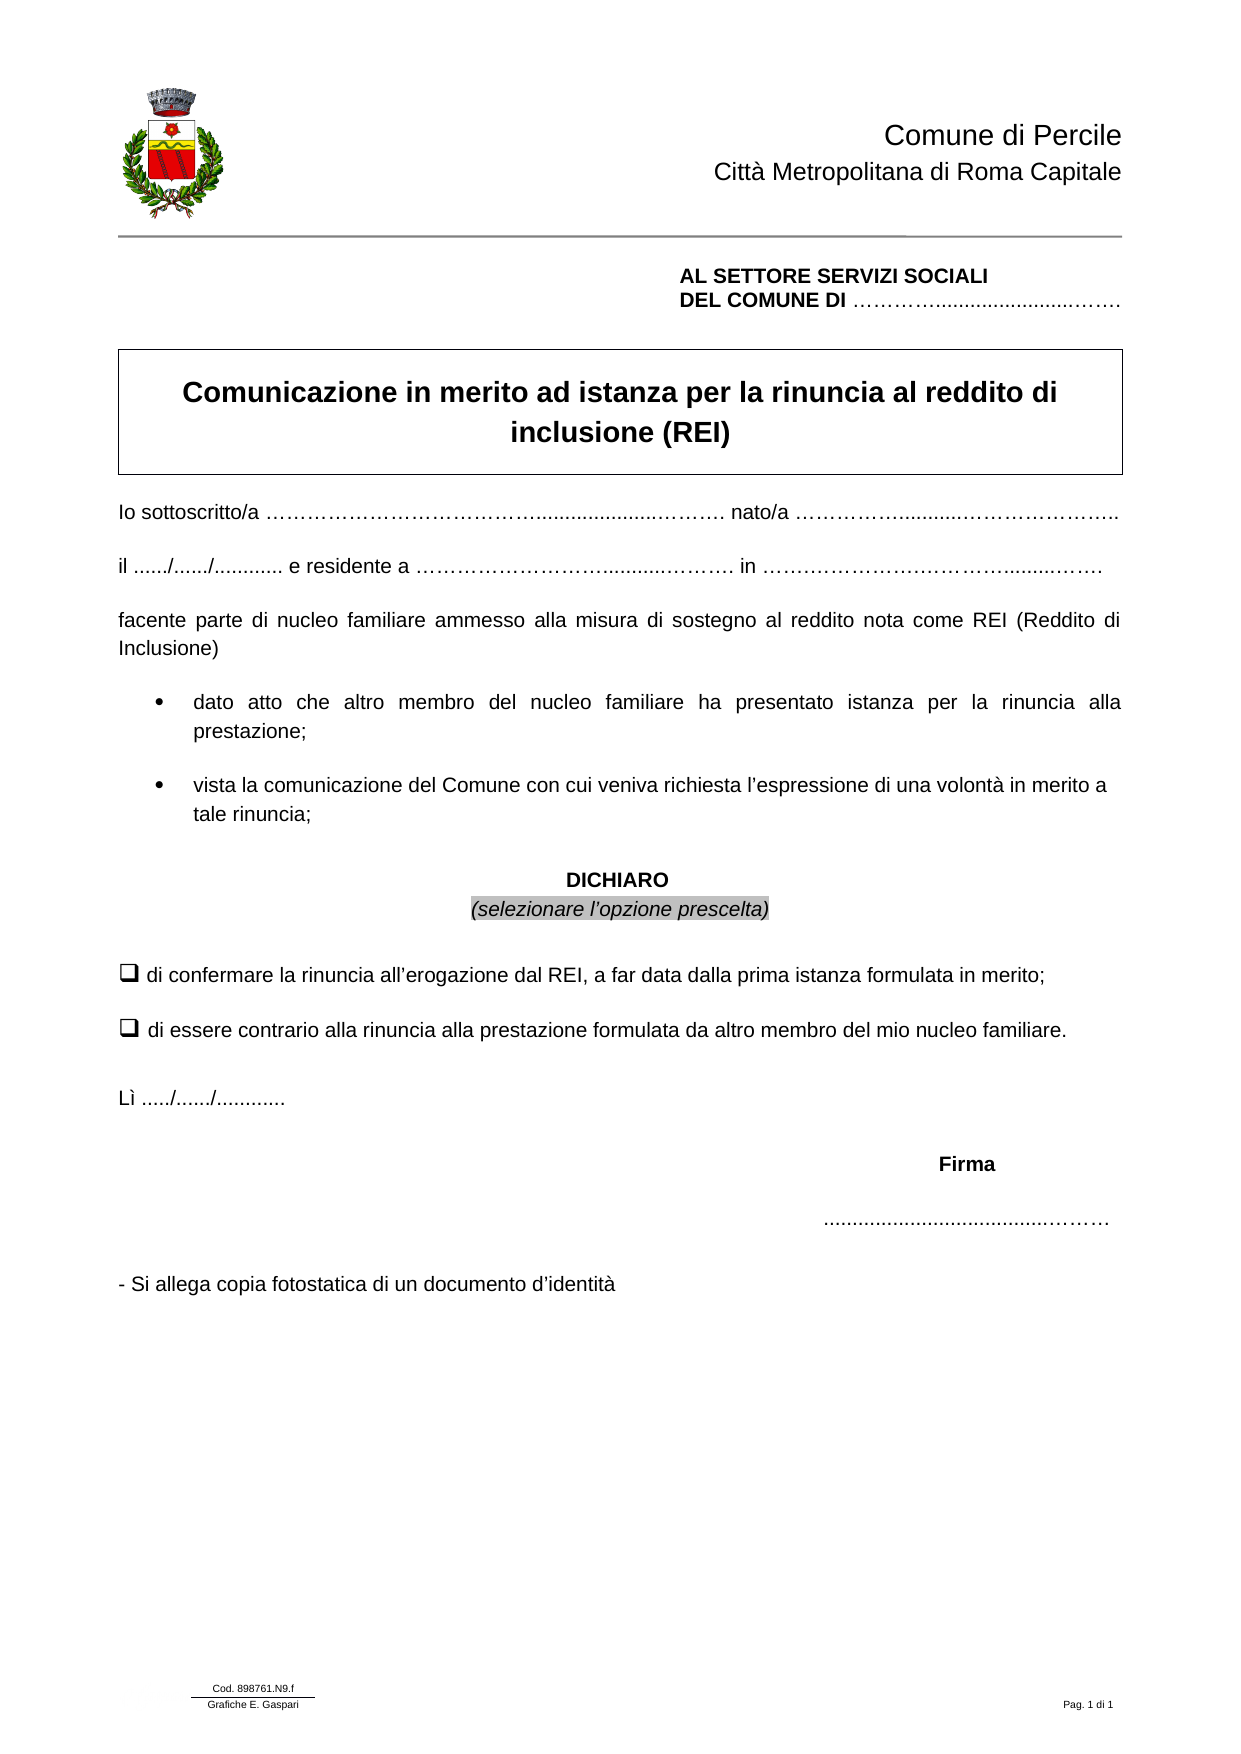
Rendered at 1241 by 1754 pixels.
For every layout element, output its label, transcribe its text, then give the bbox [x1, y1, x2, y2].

text - Si allega copia fotostatica di un documento d’identità [118, 1272, 1122, 1296]
list dato atto che altro membro del nucleo familiare ha presentato istanza per la rinuncia alla prestazione; [156, 690, 1122, 743]
text Lì ...../....../............ [118, 1086, 1122, 1110]
text Io sottoscritto/a ………………………………….....................………. nato/a ……………...........………………….. [118, 500, 1122, 524]
table_header Comunicazione in merito ad istanza per la rinuncia al reddito di inclusione (REI) [119, 350, 1122, 474]
picture [122, 87, 224, 219]
text AL SETTORE SERVIZI SOCIALI DEL COMUNE DI …………........................……. [679, 264, 1122, 312]
text Firma [812, 1152, 1122, 1176]
text Comune di Percile [224, 118, 1122, 152]
text facente parte di nucleo familiare ammesso alla misura di sostegno al reddito nota come REI (Reddito di Inclusione) [118, 607, 1122, 660]
text Città Metropolitana di Roma Capitale [224, 157, 1122, 185]
text il ....../....../............ e residente a ………………………...........………. in …….…………….………….........……. [118, 554, 1122, 578]
text .......................................……… [812, 1206, 1122, 1230]
list vista la comunicazione del Comune con cui veniva richiesta l’espressione di una volontà in merito a tale rinuncia; [156, 772, 1122, 825]
text  di essere contrario alla rinuncia alla prestazione formulata da altro membro del mio nucleo familiare. [118, 1018, 1122, 1043]
text DICHIARO (selezionare l’opzione prescelta) [118, 868, 1122, 920]
text  di confermare la rinuncia all’erogazione dal REI, a far data dalla prima istanza formulata in merito; [118, 963, 1122, 988]
